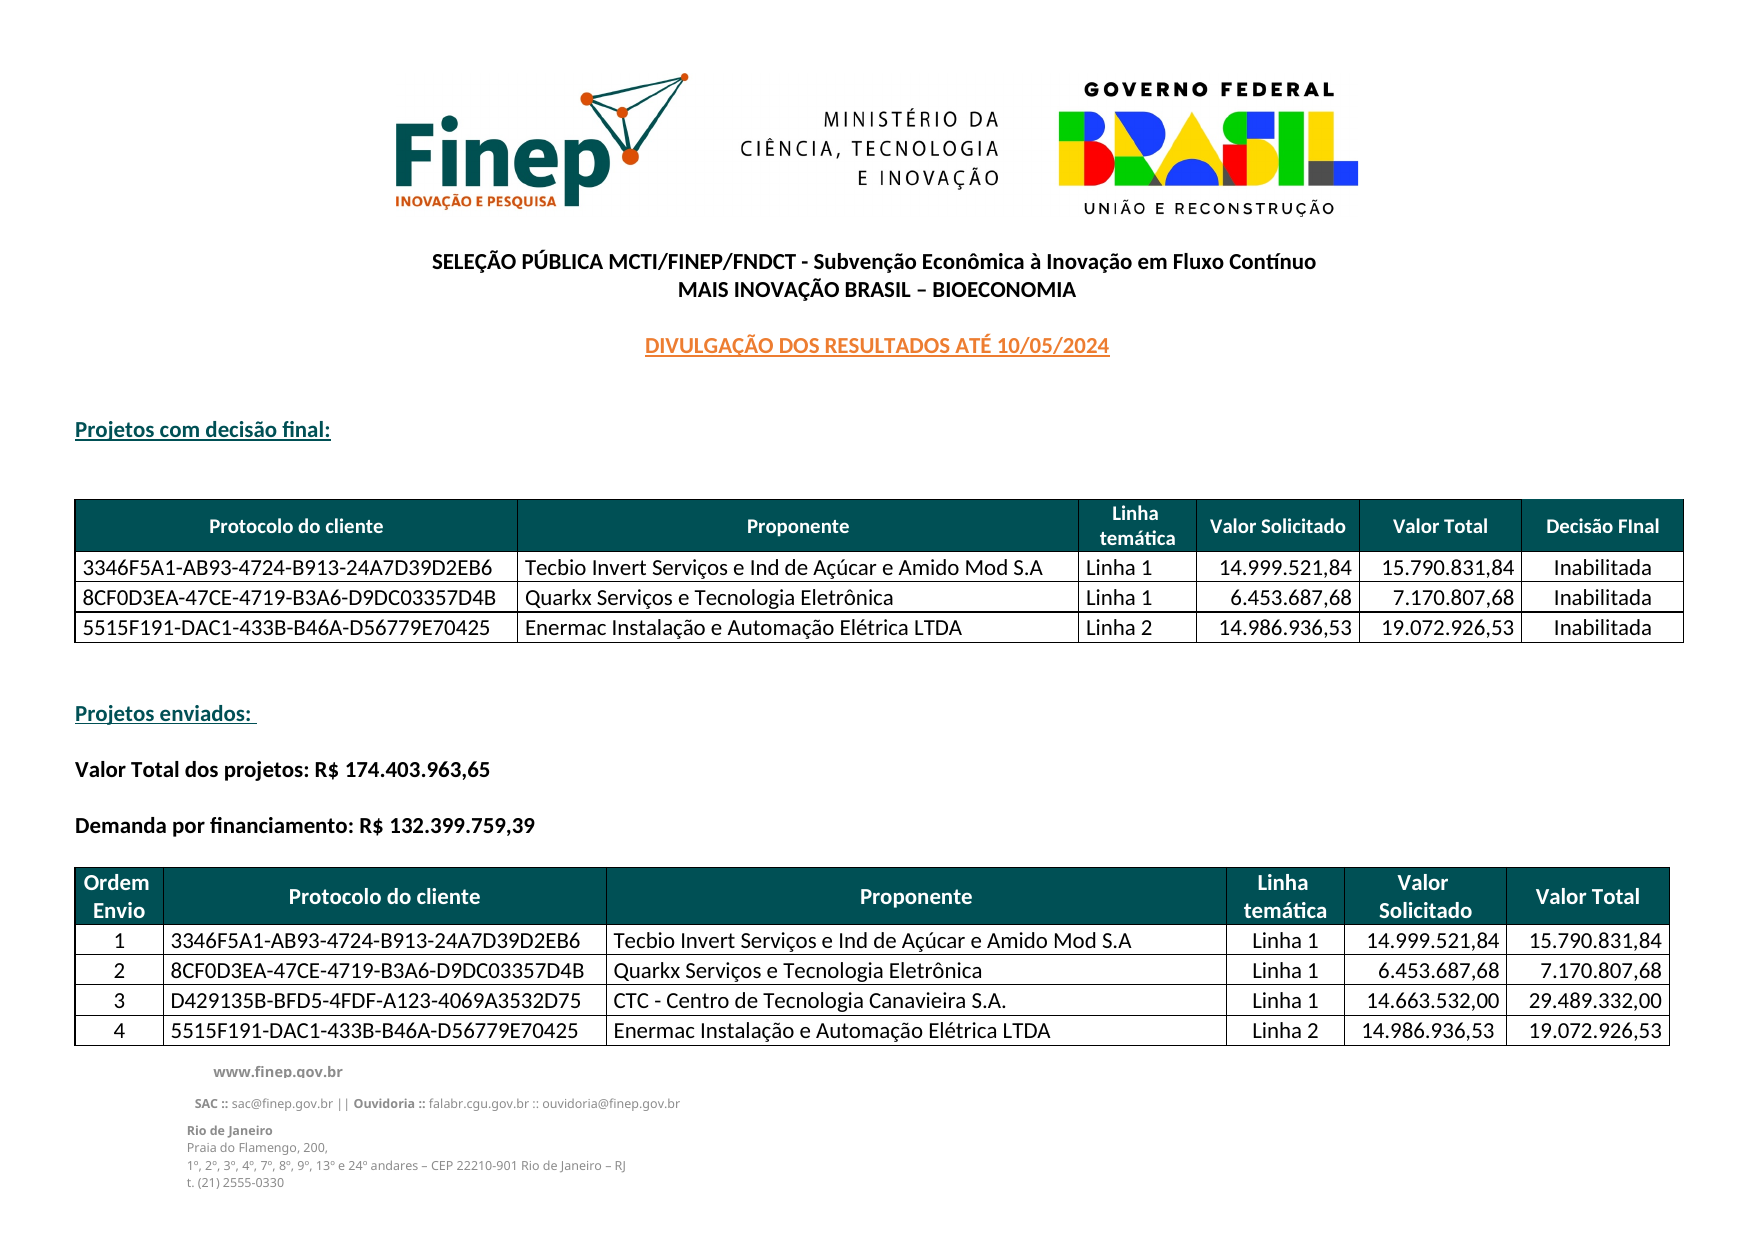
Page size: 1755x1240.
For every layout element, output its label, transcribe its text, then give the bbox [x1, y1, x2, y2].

table_header Protocolo do cliente [164, 868, 606, 924]
table_cell Linha 1 [1227, 985, 1344, 1014]
table_cell Linha 1 [1227, 955, 1344, 984]
table_header Valor Total [1507, 868, 1669, 924]
table_header Protocolo do cliente [76, 500, 517, 551]
table_header Decisão FInal [1522, 499, 1683, 551]
table_cell 7.170.807,68 [1507, 955, 1669, 984]
text Demanda por financiamento: R$ 132.399.759,39 [75, 811, 1679, 839]
table_cell 14.986.936,53 [1197, 613, 1359, 642]
table_header Ordem Envio [76, 868, 163, 924]
table_cell 19.072.926,53 [1507, 1016, 1669, 1045]
table_cell Inabilitada [1522, 552, 1683, 581]
table_cell 1 [76, 925, 163, 954]
table_cell Linha 1 [1079, 582, 1196, 611]
table_header Valor Solicitado [1345, 868, 1506, 924]
table_cell Enermac Instalação e Automação Elétrica LTDA [518, 613, 1078, 642]
table_cell Inabilitada [1522, 613, 1683, 642]
table_cell Quarkx Serviços e Tecnologia Eletrônica [518, 582, 1078, 611]
text SELEÇÃO PÚBLICA MCTI/FINEP/FNDCT - Subvenção Econômica à Inovação em Fluxo Contínuo [75, 247, 1679, 275]
table_cell 6.453.687,68 [1345, 955, 1506, 984]
table_cell 5515F191-DAC1-433B-B46A-D56779E70425 [76, 613, 517, 642]
text DIVULGAÇÃO DOS RESULTADOS ATÉ 10/05/2024 [75, 331, 1679, 359]
table_cell D429135B-BFD5-4FDF-A123-4069A3532D75 [164, 985, 606, 1014]
text Valor Total dos projetos: R$ 174.403.963,65 [75, 755, 1679, 783]
table_cell 14.999.521,84 [1197, 552, 1359, 581]
table_cell Linha 1 [1227, 925, 1344, 954]
table_cell Linha 1 [1079, 552, 1196, 581]
table_cell Tecbio Invert Serviços e Ind de Açúcar e Amido Mod S.A [607, 925, 1226, 954]
table_header Linha temática [1079, 500, 1196, 551]
table_cell 15.790.831,84 [1507, 925, 1669, 954]
table_cell 14.986.936,53 [1345, 1016, 1506, 1045]
table_header Linha temática [1227, 868, 1344, 924]
table_header Proponente [607, 868, 1226, 924]
table_cell 3 [76, 985, 163, 1014]
table_cell 7.170.807,68 [1360, 582, 1521, 611]
table_cell Linha 2 [1079, 613, 1196, 642]
table_cell 8CF0D3EA-47CE-4719-B3A6-D9DC03357D4B [164, 955, 606, 984]
table_cell 3346F5A1-AB93-4724-B913-24A7D39D2EB6 [164, 925, 606, 954]
table_cell 3346F5A1-AB93-4724-B913-24A7D39D2EB6 [76, 552, 517, 581]
table_cell 8CF0D3EA-47CE-4719-B3A6-D9DC03357D4B [76, 582, 517, 611]
text Projetos enviados: [75, 699, 1679, 727]
text MAIS INOVAÇÃO BRASIL – BIOECONOMIA [75, 275, 1679, 303]
table_cell CTC - Centro de Tecnologia Canavieira S.A. [607, 985, 1226, 1014]
text Projetos com decisão final: [75, 415, 1679, 443]
table_cell 14.663.532,00 [1345, 985, 1506, 1014]
table_cell 4 [76, 1016, 163, 1045]
table_header Valor Solicitado [1197, 500, 1359, 551]
table_cell 29.489.332,00 [1507, 985, 1669, 1014]
table_cell Tecbio Invert Serviços e Ind de Açúcar e Amido Mod S.A [518, 552, 1078, 581]
table_header Proponente [518, 500, 1078, 551]
table_cell 6.453.687,68 [1197, 582, 1359, 611]
table_cell 5515F191-DAC1-433B-B46A-D56779E70425 [164, 1016, 606, 1045]
table_cell 2 [76, 955, 163, 984]
table_header Valor Total [1360, 500, 1521, 551]
table_cell Quarkx Serviços e Tecnologia Eletrônica [607, 955, 1226, 984]
table_cell Enermac Instalação e Automação Elétrica LTDA [607, 1016, 1226, 1045]
table_cell Linha 2 [1227, 1016, 1344, 1045]
table_cell Inabilitada [1522, 582, 1683, 611]
table_cell 14.999.521,84 [1345, 925, 1506, 954]
table_cell 19.072.926,53 [1360, 613, 1521, 642]
table_cell 15.790.831,84 [1360, 552, 1521, 581]
